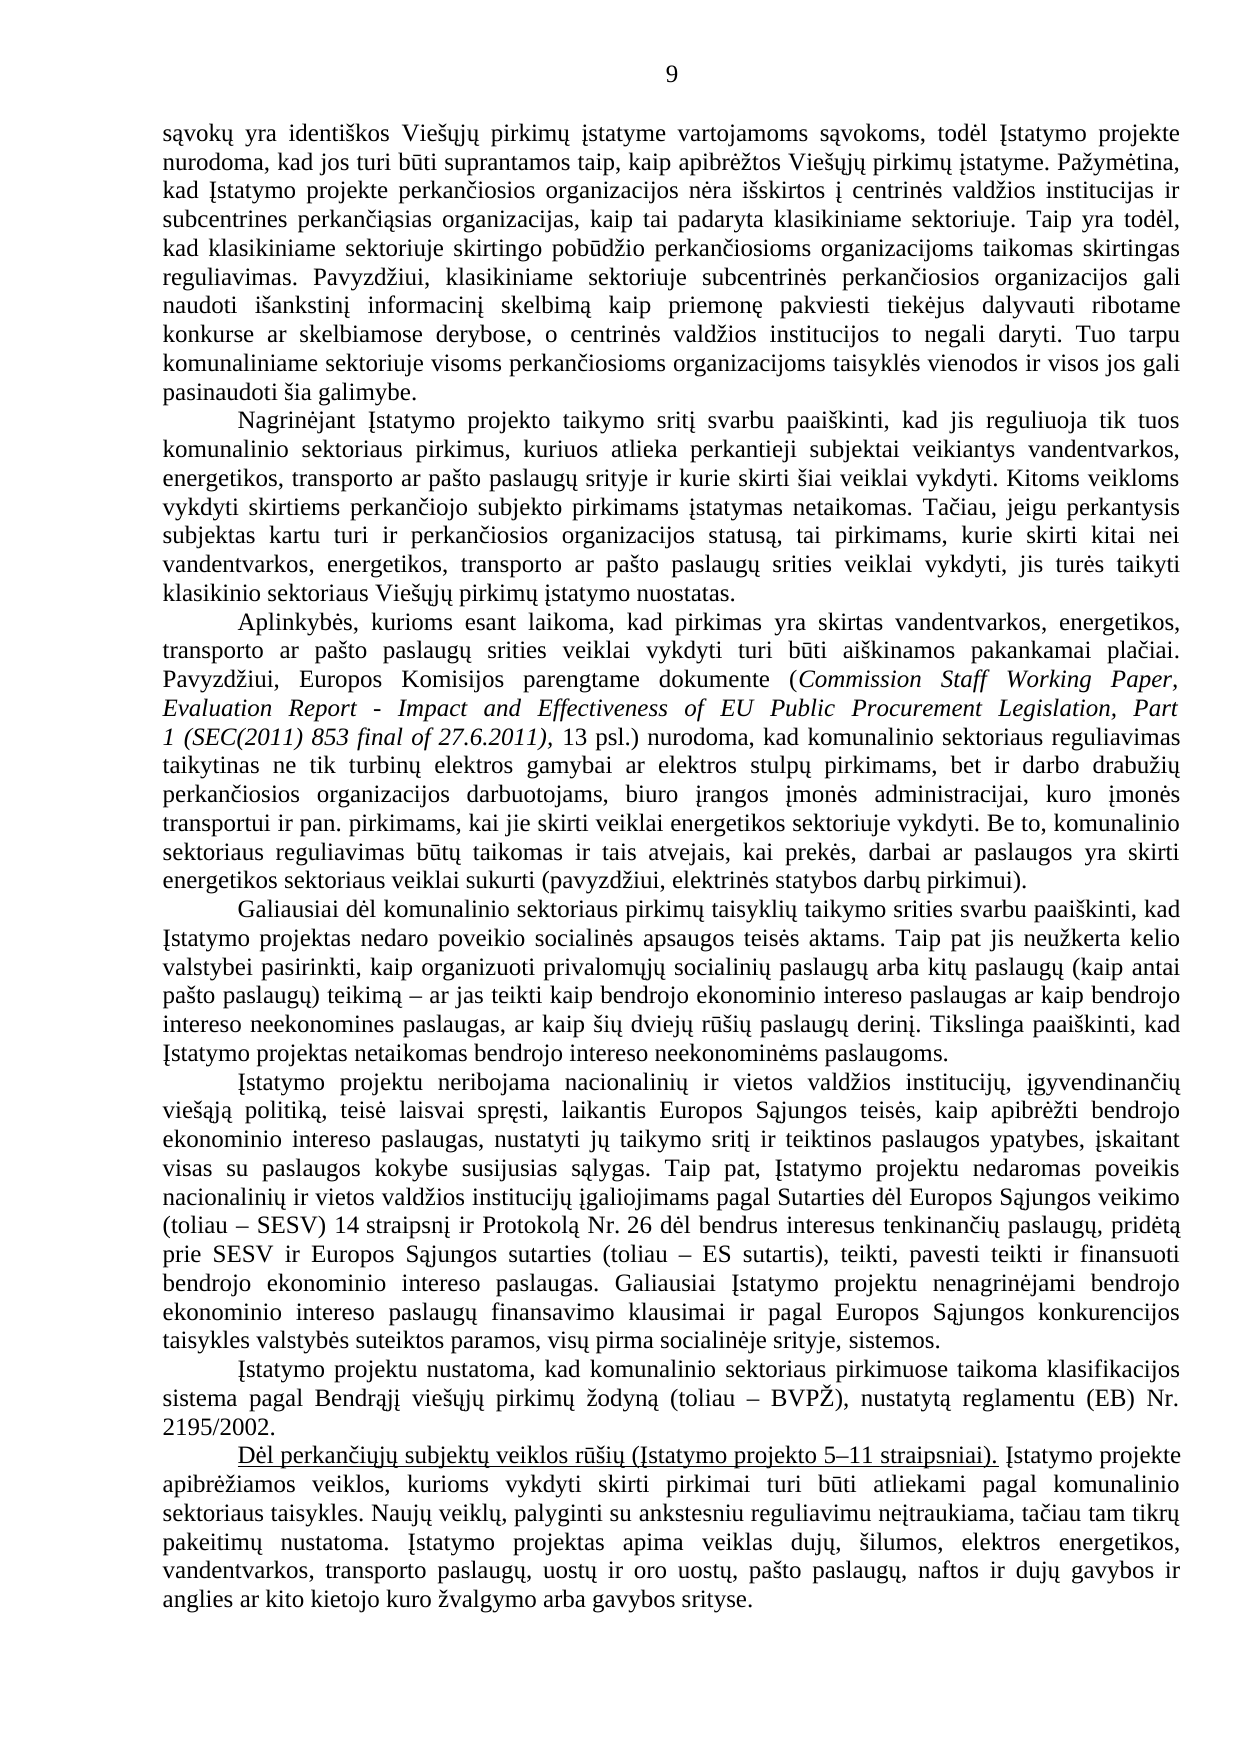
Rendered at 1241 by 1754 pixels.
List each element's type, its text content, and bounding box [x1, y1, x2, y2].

text Įstatymo projektu nustatoma, kad komunalinio sektoriaus pirkimuose taikoma klasifikacijos sistema pagal Bendrąjį viešųjų pirkimų žodyną (toliau – BVPŽ), nustatytą reglamentu (EB) Nr. 2195/2002. [162, 1354, 1181, 1441]
text Aplinkybės, kurioms esant laikoma, kad pirkimas yra skirtas vandentvarkos, energetikos, transporto ar pašto paslaugų srities veiklai vykdyti turi būti aiškinamos pakankamai plačiai. Pavyzdžiui, Europos Komisijos parengtame dokumente (Commission Staff Working Paper, Evaluation Report - Impact and Effectiveness of EU Public Procurement Legislation, Part 1 (SEC(2011) 853 final of 27.6.2011), 13 psl.) nurodoma, kad komunalinio sektoriaus reguliavimas taikytinas ne tik turbinų elektros gamybai ar elektros stulpų pirkimams, bet ir darbo drabužių perkančiosios organizacijos darbuotojams, biuro įrangos įmonės administracijai, kuro įmonės transportui ir pan. pirkimams, kai jie skirti veiklai energetikos sektoriuje vykdyti. Be to, komunalinio sektoriaus reguliavimas būtų taikomas ir tais atvejais, kai prekės, darbai ar paslaugos yra skirti energetikos sektoriaus veiklai sukurti (pavyzdžiui, elektrinės statybos darbų pirkimui). [162, 607, 1181, 894]
text Įstatymo projektu neribojama nacionalinių ir vietos valdžios institucijų, įgyvendinančių viešąją politiką, teisė laisvai spręsti, laikantis Europos Sąjungos teisės, kaip apibrėžti bendrojo ekonominio intereso paslaugas, nustatyti jų taikymo sritį ir teiktinos paslaugos ypatybes, įskaitant visas su paslaugos kokybe susijusias sąlygas. Taip pat, Įstatymo projektu nedaromas poveikis nacionalinių ir vietos valdžios institucijų įgaliojimams pagal Sutarties dėl Europos Sąjungos veikimo (toliau – SESV) 14 straipsnį ir Protokolą Nr. 26 dėl bendrus interesus tenkinančių paslaugų, pridėtą prie SESV ir Europos Sąjungos sutarties (toliau – ES sutartis), teikti, pavesti teikti ir finansuoti bendrojo ekonominio intereso paslaugas. Galiausiai Įstatymo projektu nenagrinėjami bendrojo ekonominio intereso paslaugų finansavimo klausimai ir pagal Europos Sąjungos konkurencijos taisykles valstybės suteiktos paramos, visų pirma socialinėje srityje, sistemos. [162, 1067, 1181, 1354]
text Galiausiai dėl komunalinio sektoriaus pirkimų taisyklių taikymo srities svarbu paaiškinti, kad Įstatymo projektas nedaro poveikio socialinės apsaugos teisės aktams. Taip pat jis neužkerta kelio valstybei pasirinkti, kaip organizuoti privalomųjų socialinių paslaugų arba kitų paslaugų (kaip antai pašto paslaugų) teikimą – ar jas teikti kaip bendrojo ekonominio intereso paslaugas ar kaip bendrojo intereso neekonomines paslaugas, ar kaip šių dviejų rūšių paslaugų derinį. Tikslinga paaiškinti, kad Įstatymo projektas netaikomas bendrojo intereso neekonominėms paslaugoms. [162, 894, 1181, 1067]
text sąvokų yra identiškos Viešųjų pirkimų įstatyme vartojamoms sąvokoms, todėl Įstatymo projekte nurodoma, kad jos turi būti suprantamos taip, kaip apibrėžtos Viešųjų pirkimų įstatyme. Pažymėtina, kad Įstatymo projekte perkančiosios organizacijos nėra išskirtos į centrinės valdžios institucijas ir subcentrines perkančiąsias organizacijas, kaip tai padaryta klasikiniame sektoriuje. Taip yra todėl, kad klasikiniame sektoriuje skirtingo pobūdžio perkančiosioms organizacijoms taikomas skirtingas reguliavimas. Pavyzdžiui, klasikiniame sektoriuje subcentrinės perkančiosios organizacijos gali naudoti išankstinį informacinį skelbimą kaip priemonę pakviesti tiekėjus dalyvauti ribotame konkurse ar skelbiamose derybose, o centrinės valdžios institucijos to negali daryti. Tuo tarpu komunaliniame sektoriuje visoms perkančiosioms organizacijoms taisyklės vienodos ir visos jos gali pasinaudoti šia galimybe. [162, 118, 1181, 406]
text Dėl perkančiųjų subjektų veiklos rūšių (Įstatymo projekto 5–11 straipsniai). Įstatymo projekte apibrėžiamos veiklos, kurioms vykdyti skirti pirkimai turi būti atliekami pagal komunalinio sektoriaus taisykles. Naujų veiklų, palyginti su ankstesniu reguliavimu neįtraukiama, tačiau tam tikrų pakeitimų nustatoma. Įstatymo projektas apima veiklas dujų, šilumos, elektros energetikos, vandentvarkos, transporto paslaugų, uostų ir oro uostų, pašto paslaugų, naftos ir dujų gavybos ir anglies ar kito kietojo kuro žvalgymo arba gavybos srityse. [162, 1441, 1181, 1613]
text Nagrinėjant Įstatymo projekto taikymo sritį svarbu paaiškinti, kad jis reguliuoja tik tuos komunalinio sektoriaus pirkimus, kuriuos atlieka perkantieji subjektai veikiantys vandentvarkos, energetikos, transporto ar pašto paslaugų srityje ir kurie skirti šiai veiklai vykdyti. Kitoms veikloms vykdyti skirtiems perkančiojo subjekto pirkimams įstatymas netaikomas. Tačiau, jeigu perkantysis subjektas kartu turi ir perkančiosios organizacijos statusą, tai pirkimams, kurie skirti kitai nei vandentvarkos, energetikos, transporto ar pašto paslaugų srities veiklai vykdyti, jis turės taikyti klasikinio sektoriaus Viešųjų pirkimų įstatymo nuostatas. [162, 406, 1181, 607]
